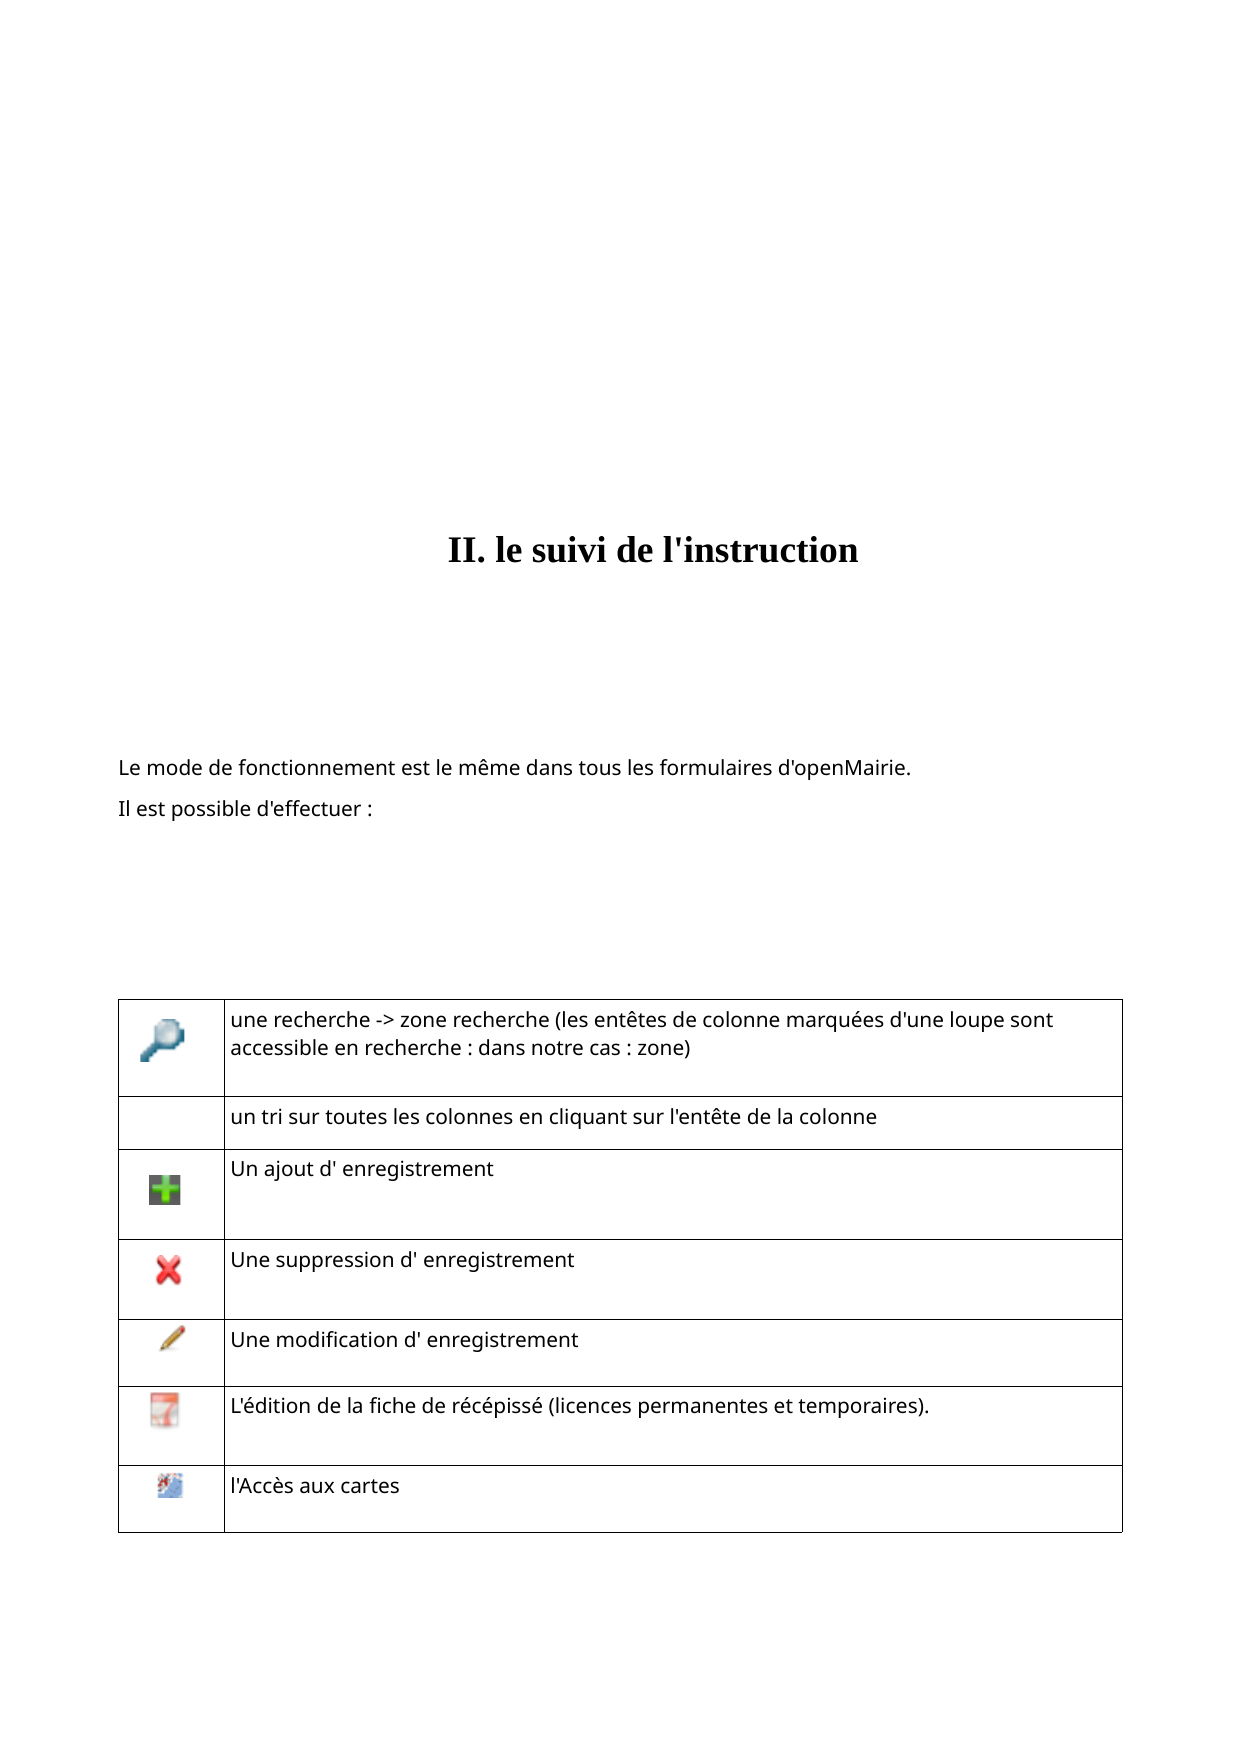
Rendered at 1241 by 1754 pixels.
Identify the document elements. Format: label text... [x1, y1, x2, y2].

text Le mode de fonctionnement est le même dans tous les formulaires d'openMairie. [118, 753, 1122, 782]
text Il est possible d'effectuer : [118, 794, 1122, 823]
table_cell Une suppression d' enregistrement [225, 1240, 1122, 1319]
table_header [119, 1000, 224, 1096]
table_cell [119, 1240, 224, 1319]
table_cell [119, 1150, 224, 1239]
table_cell l'Accès aux cartes [225, 1466, 1122, 1532]
table_cell L'édition de la fiche de récépissé (licences permanentes et temporaires). [225, 1387, 1122, 1465]
table_cell Une modification d' enregistrement [225, 1320, 1122, 1386]
table_cell [119, 1097, 224, 1149]
table_cell Un ajout d' enregistrement [225, 1150, 1122, 1239]
table_cell un tri sur toutes les colonnes en cliquant sur l'entête de la colonne [225, 1097, 1122, 1149]
table_cell [119, 1466, 224, 1532]
table_header une recherche -> zone recherche (les entêtes de colonne marquées d'une loupe sont accessible en recherche : dans notre cas : zone) [225, 1000, 1122, 1096]
picture [140, 1019, 185, 1062]
table_cell [119, 1320, 224, 1386]
list II. le suivi de l'instruction [156, 527, 1122, 571]
table_cell [119, 1387, 224, 1465]
